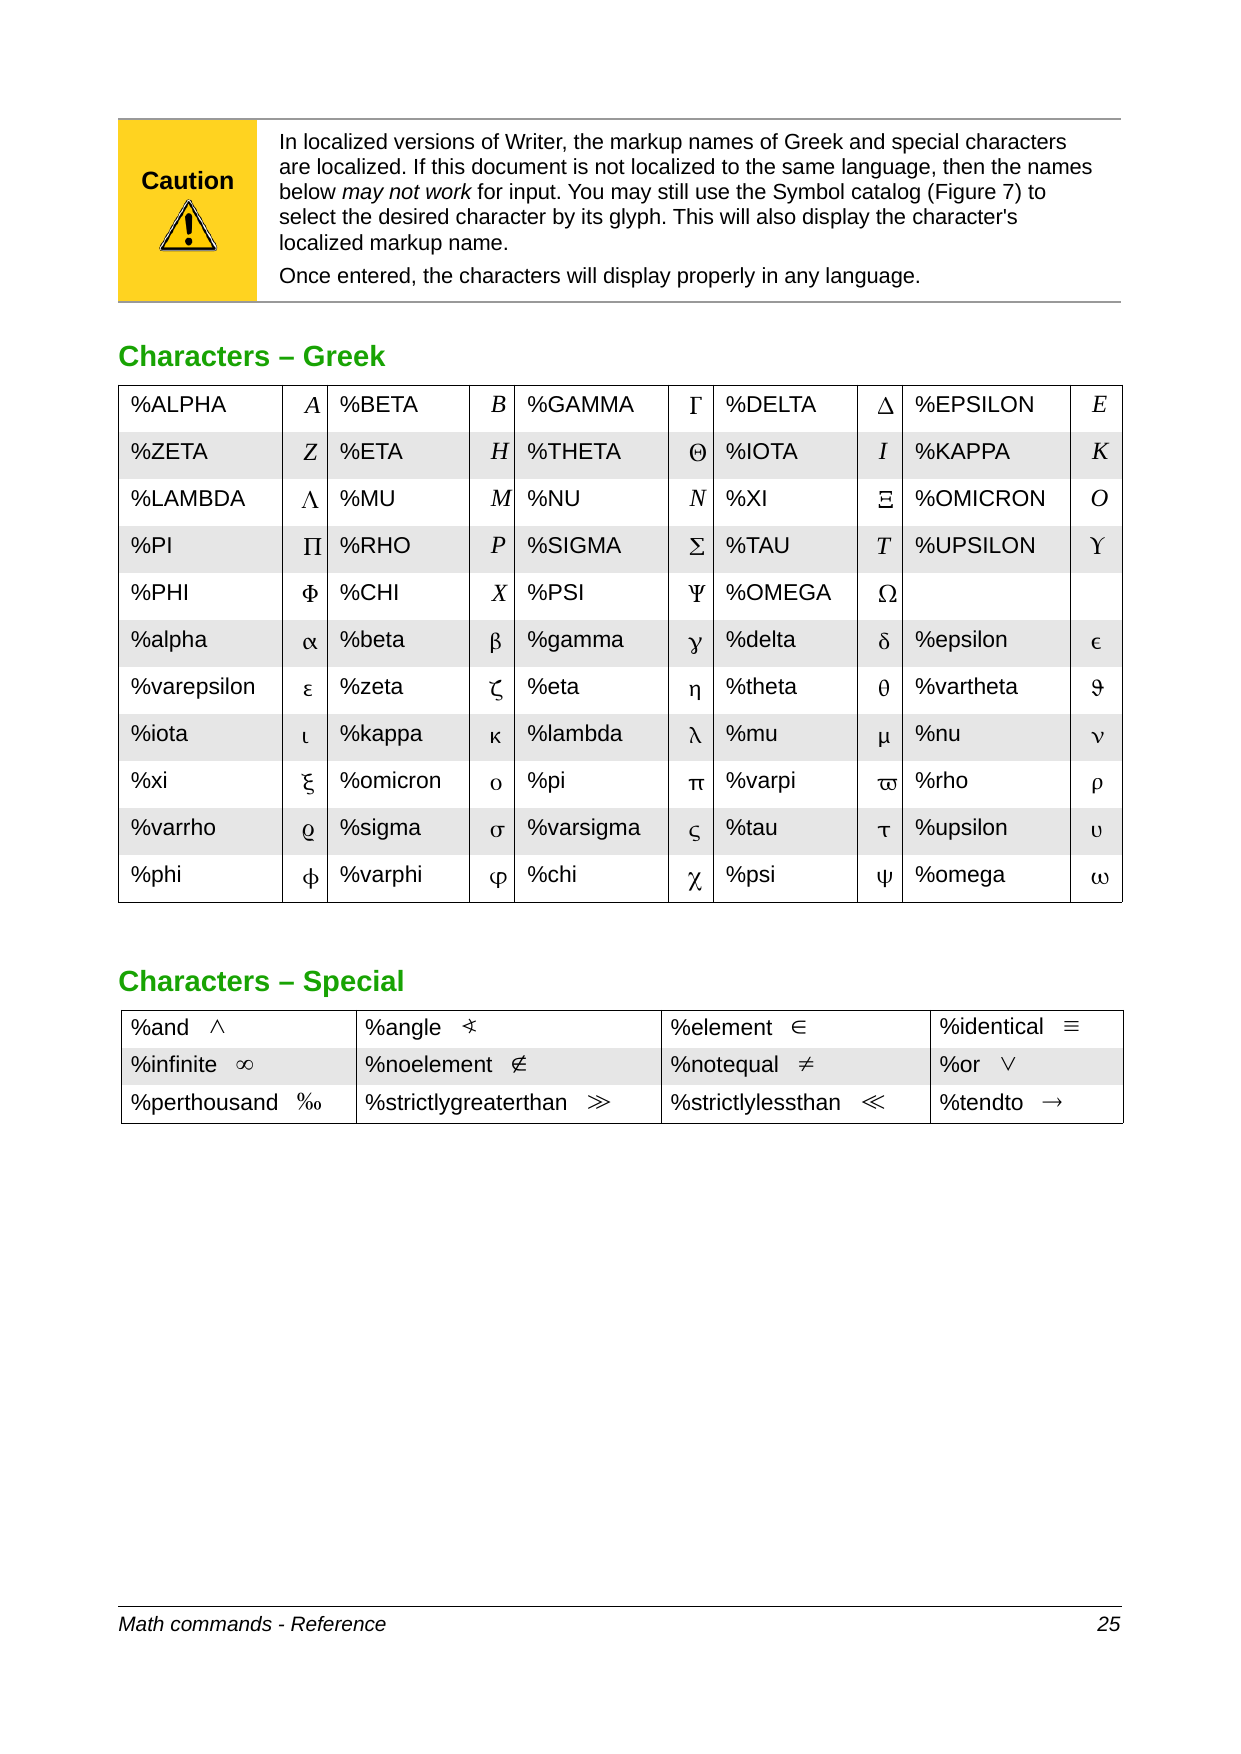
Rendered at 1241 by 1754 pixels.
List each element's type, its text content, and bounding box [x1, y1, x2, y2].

table_cell [858, 808, 902, 855]
table_cell %varepsilon [119, 667, 282, 714]
table_cell [858, 714, 902, 761]
table_cell %noelement [357, 1048, 661, 1085]
table_cell [283, 432, 327, 479]
table_cell %PHI [119, 573, 282, 620]
table_cell %SIGMA [515, 526, 668, 573]
table_cell [1071, 620, 1122, 667]
table_cell [283, 526, 327, 573]
table_cell [283, 667, 327, 714]
table_cell %epsilon [903, 620, 1070, 667]
table_cell %gamma [515, 620, 668, 667]
table_cell [669, 479, 713, 526]
table_cell %varrho [119, 808, 282, 855]
table_cell [858, 432, 902, 479]
table_cell %NU [515, 479, 668, 526]
table_header %BETA [328, 386, 469, 432]
table_cell [470, 620, 514, 667]
table_cell [1071, 761, 1122, 808]
table_cell [669, 761, 713, 808]
table_cell %strictlylessthan [662, 1085, 930, 1123]
table_cell %ZETA [119, 432, 282, 479]
table_cell [283, 479, 327, 526]
table_cell %varpi [714, 761, 857, 808]
table_cell %eta [515, 667, 668, 714]
table_header %ALPHA [119, 386, 282, 432]
table_cell [1071, 714, 1122, 761]
table_cell %THETA [515, 432, 668, 479]
table_cell %zeta [328, 667, 469, 714]
table_cell [669, 667, 713, 714]
table_cell [1071, 855, 1122, 902]
table_header %identical [931, 1011, 1123, 1048]
table_cell %RHO [328, 526, 469, 573]
table_cell %infinite [122, 1048, 356, 1085]
table_cell %MU [328, 479, 469, 526]
table_cell %vartheta [903, 667, 1070, 714]
table_cell [903, 573, 1070, 620]
table_cell %OMICRON [903, 479, 1070, 526]
table_cell [470, 526, 514, 573]
table_cell %rho [903, 761, 1070, 808]
table_cell %nu [903, 714, 1070, 761]
table_cell [669, 526, 713, 573]
table_cell [858, 761, 902, 808]
table_header Caution [118, 120, 257, 301]
table_cell %pi [515, 761, 668, 808]
table_header [470, 386, 514, 432]
table_header %GAMMA [515, 386, 668, 432]
table_cell [669, 620, 713, 667]
table_cell %phi [119, 855, 282, 902]
table_header In localized versions of Writer, the markup names of Greek and special characters are localized. If this document is not localized to the same language, then the names below may not work for input. You may still use the Symbol catalog () to select the desired character by its glyph. This will also display the character's localized markup name. Once entered, the characters will display properly in any language. [258, 120, 1121, 301]
table_header [858, 386, 902, 432]
table_cell [858, 479, 902, 526]
table_cell [669, 714, 713, 761]
subtitle Characters – Greek [118, 339, 1122, 372]
table_cell %theta [714, 667, 857, 714]
table_cell %omicron [328, 761, 469, 808]
table_header [283, 386, 327, 432]
table_cell [669, 855, 713, 902]
table_cell [283, 855, 327, 902]
table_cell %omega [903, 855, 1070, 902]
table_cell %XI [714, 479, 857, 526]
table_cell %varsigma [515, 808, 668, 855]
table_cell %lambda [515, 714, 668, 761]
table_cell [470, 761, 514, 808]
table_cell [1071, 573, 1122, 620]
table_cell [858, 573, 902, 620]
table_cell [858, 526, 902, 573]
table_cell %upsilon [903, 808, 1070, 855]
table_cell [283, 620, 327, 667]
table_cell [470, 667, 514, 714]
table_cell [858, 855, 902, 902]
table_cell %LAMBDA [119, 479, 282, 526]
table_cell [470, 855, 514, 902]
table_cell %TAU [714, 526, 857, 573]
table_cell [858, 620, 902, 667]
picture [155, 195, 220, 255]
table_cell [669, 432, 713, 479]
table_cell [470, 714, 514, 761]
table_cell %PI [119, 526, 282, 573]
table_cell %IOTA [714, 432, 857, 479]
table_header [1071, 386, 1122, 432]
table_cell %perthousand [122, 1085, 356, 1123]
table_cell %tau [714, 808, 857, 855]
table_cell [283, 808, 327, 855]
table_header %element [662, 1011, 930, 1048]
table_cell %KAPPA [903, 432, 1070, 479]
table_header %DELTA [714, 386, 857, 432]
table_cell %UPSILON [903, 526, 1070, 573]
table_cell [470, 479, 514, 526]
table_cell [669, 808, 713, 855]
table_cell [470, 432, 514, 479]
table_cell %ETA [328, 432, 469, 479]
table_cell %chi [515, 855, 668, 902]
table_cell [470, 808, 514, 855]
table_cell [1071, 432, 1122, 479]
table_cell %OMEGA [714, 573, 857, 620]
table_cell %PSI [515, 573, 668, 620]
table_cell [470, 573, 514, 620]
subtitle Characters – Special [118, 964, 1122, 997]
table_cell %psi [714, 855, 857, 902]
table_cell %varphi [328, 855, 469, 902]
table_cell [283, 573, 327, 620]
table_cell %tendto [931, 1085, 1123, 1123]
table_cell [1071, 667, 1122, 714]
table_header [669, 386, 713, 432]
table_cell [1071, 808, 1122, 855]
table_cell [858, 667, 902, 714]
table_cell %alpha [119, 620, 282, 667]
table_cell [283, 761, 327, 808]
table_cell %iota [119, 714, 282, 761]
table_cell %delta [714, 620, 857, 667]
table_cell %strictlygreaterthan [357, 1085, 661, 1123]
table_cell %kappa [328, 714, 469, 761]
table_cell %CHI [328, 573, 469, 620]
table_cell %mu [714, 714, 857, 761]
table_cell %xi [119, 761, 282, 808]
table_cell %beta [328, 620, 469, 667]
table_cell [283, 714, 327, 761]
table_cell [1071, 526, 1122, 573]
table_cell [1071, 479, 1122, 526]
table_cell %notequal [662, 1048, 930, 1085]
table_header %and [122, 1011, 356, 1048]
table_cell [669, 573, 713, 620]
table_cell %or [931, 1048, 1123, 1085]
table_header %EPSILON [903, 386, 1070, 432]
table_cell %sigma [328, 808, 469, 855]
table_header %angle [357, 1011, 661, 1048]
